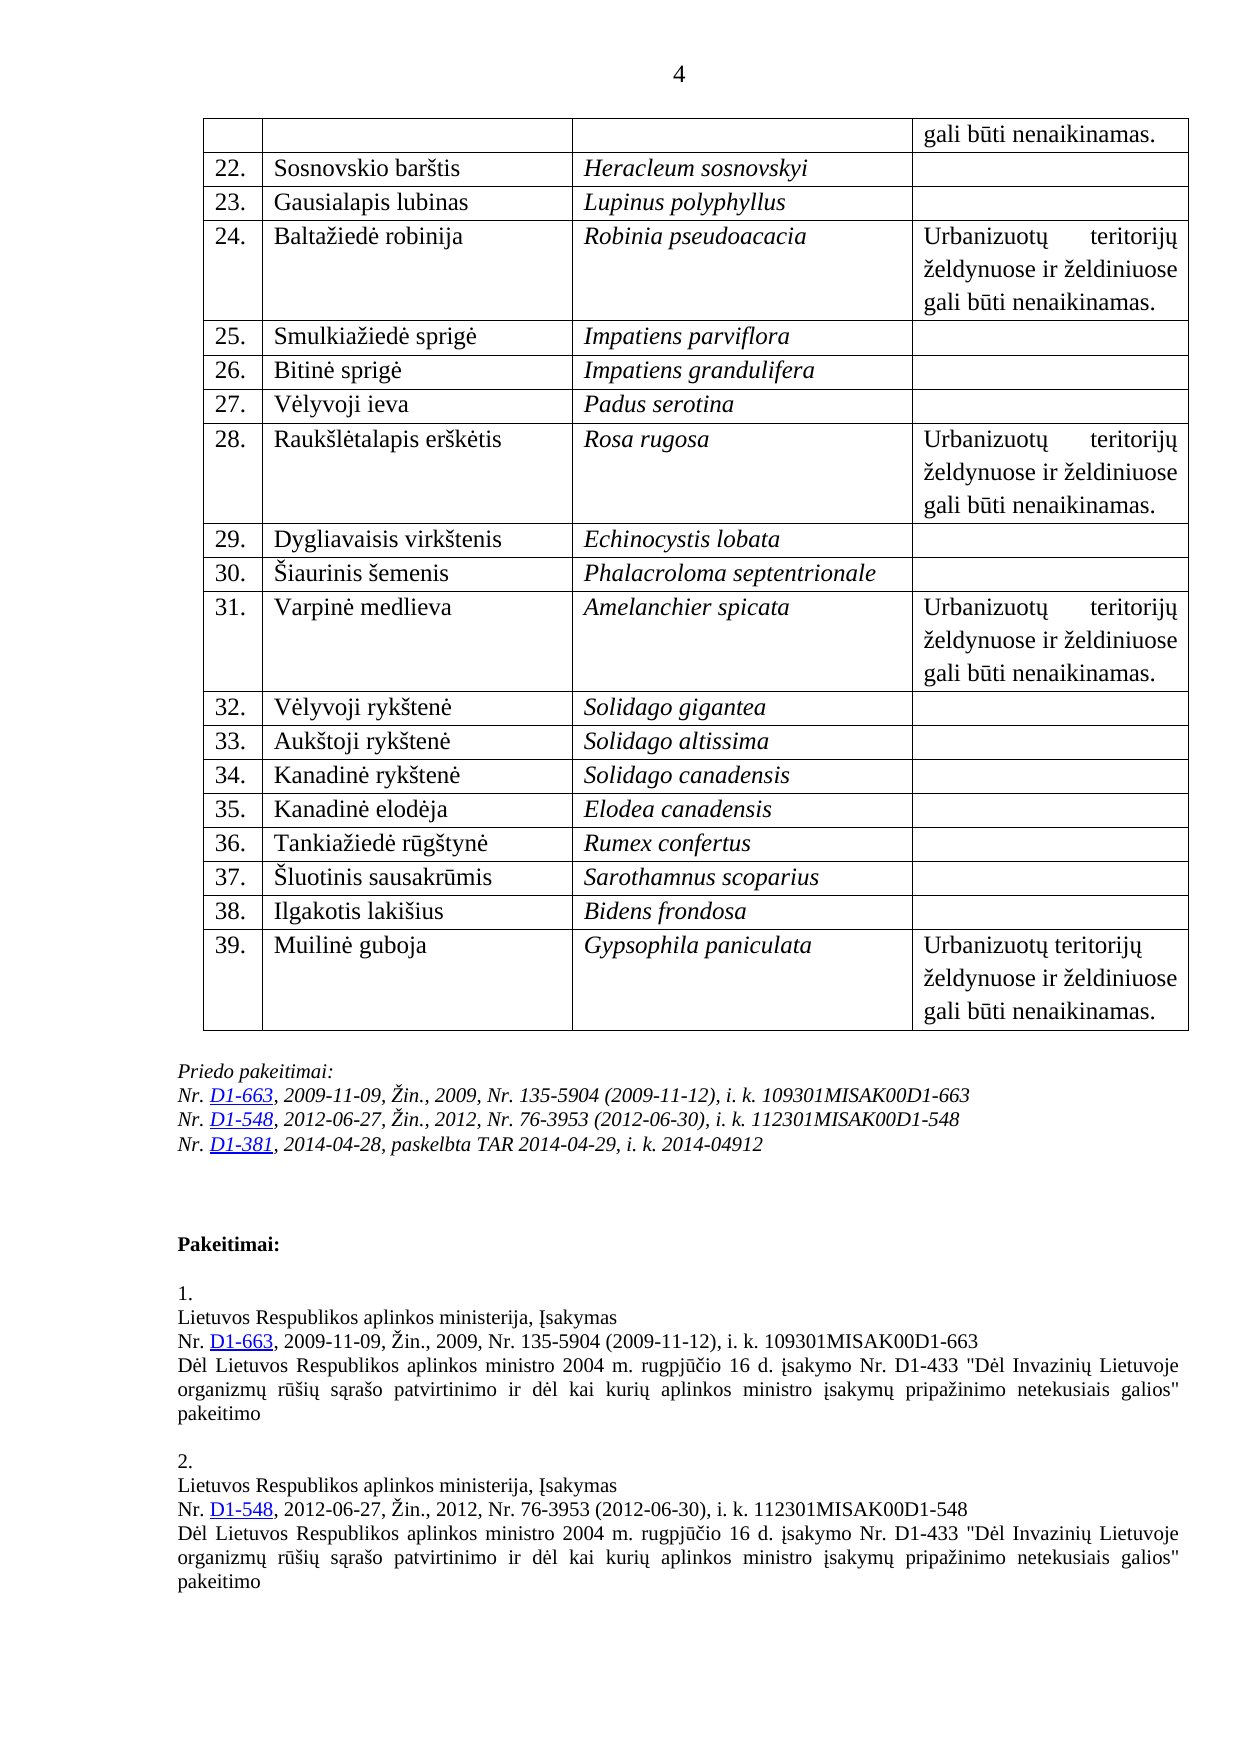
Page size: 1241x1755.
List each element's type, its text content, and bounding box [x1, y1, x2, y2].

table_cell 24. [204, 221, 262, 320]
table_cell Phalacroloma septentrionale [573, 558, 912, 591]
table_cell [913, 896, 1188, 929]
table_cell [913, 524, 1188, 557]
table_cell [204, 119, 262, 152]
table_cell Gausialapis lubinas [263, 187, 572, 220]
table_cell Elodea canadensis [573, 794, 912, 827]
text 1. [177, 1281, 1181, 1304]
table_cell Raukšlėtalapis erškėtis [263, 424, 572, 523]
table_cell 25. [204, 321, 262, 354]
table_cell Urbanizuotų teritorijų želdynuose ir želdiniuose gali būti nenaikinamas. [913, 592, 1188, 691]
table_cell Sosnovskio barštis [263, 153, 572, 186]
table_cell Šiaurinis šemenis [263, 558, 572, 591]
table_cell Kanadinė rykštenė [263, 760, 572, 793]
table_cell 23. [204, 187, 262, 220]
text Nr. D1-548, 2012-06-27, Žin., 2012, Nr. 76-3953 (2012-06-30), i. k. 112301MISAK00D1-548 [177, 1107, 1181, 1131]
table_cell Impatiens grandulifera [573, 356, 912, 388]
table_cell Vėlyvoji ieva [263, 390, 572, 423]
text Nr. D1-548, 2012-06-27, Žin., 2012, Nr. 76-3953 (2012-06-30), i. k. 112301MISAK00D1-548 [177, 1497, 1181, 1521]
table_cell 31. [204, 592, 262, 691]
table_cell Tankiažiedė rūgštynė [263, 828, 572, 861]
table_cell Heracleum sosnovskyi [573, 153, 912, 186]
text Dėl Lietuvos Respublikos aplinkos ministro 2004 m. rugpjūčio 16 d. įsakymo Nr. D1-433 "Dėl Invazinių Lietuvoje organizmų rūšių sąrašo patvirtinimo ir dėl kai kurių aplinkos ministro įsakymų pripažinimo netekusiais galios" pakeitimo [177, 1521, 1181, 1593]
table_cell Urbanizuotų teritorijų želdynuose ir želdiniuose gali būti nenaikinamas. [913, 424, 1188, 523]
text Pakeitimai: [177, 1232, 1181, 1256]
text Nr. D1-663, 2009-11-09, Žin., 2009, Nr. 135-5904 (2009-11-12), i. k. 109301MISAK00D1-663 [177, 1329, 1181, 1353]
table_cell Rumex confertus [573, 828, 912, 861]
table_cell 35. [204, 794, 262, 827]
table_cell [913, 321, 1188, 354]
table_cell 34. [204, 760, 262, 793]
table_cell Solidago canadensis [573, 760, 912, 793]
table_cell Ilgakotis lakišius [263, 896, 572, 929]
table_cell Šluotinis sausakrūmis [263, 862, 572, 895]
table_cell 33. [204, 726, 262, 759]
table_cell Urbanizuotų teritorijų želdynuose ir želdiniuose gali būti nenaikinamas. [913, 221, 1188, 320]
table_cell 30. [204, 558, 262, 591]
table_cell Gypsophila paniculata [573, 930, 912, 1029]
text Lietuvos Respublikos aplinkos ministerija, Įsakymas [177, 1304, 1181, 1329]
table_cell Kanadinė elodėja [263, 794, 572, 827]
table_cell Amelanchier spicata [573, 592, 912, 691]
table_cell Bidens frondosa [573, 896, 912, 929]
table_cell [913, 558, 1188, 591]
table_cell [263, 119, 572, 152]
table_cell Lupinus polyphyllus [573, 187, 912, 220]
table_cell 39. [204, 930, 262, 1029]
table_cell Urbanizuotų teritorijų želdynuose ir želdiniuose gali būti nenaikinamas. [913, 930, 1188, 1029]
table_cell [913, 153, 1188, 186]
table_cell [913, 794, 1188, 827]
table_cell gali būti nenaikinamas. [913, 119, 1188, 152]
table_cell Aukštoji rykštenė [263, 726, 572, 759]
table_cell Vėlyvoji rykštenė [263, 692, 572, 725]
table_cell 36. [204, 828, 262, 861]
table_cell Bitinė sprigė [263, 356, 572, 388]
table_cell Padus serotina [573, 390, 912, 423]
table_cell [913, 187, 1188, 220]
text Lietuvos Respublikos aplinkos ministerija, Įsakymas [177, 1473, 1181, 1497]
table_cell [573, 119, 912, 152]
table_cell Echinocystis lobata [573, 524, 912, 557]
table_cell Impatiens parviflora [573, 321, 912, 354]
table_cell Sarothamnus scoparius [573, 862, 912, 895]
table_cell 32. [204, 692, 262, 725]
text 2. [177, 1449, 1181, 1473]
table_cell Dygliavaisis virkštenis [263, 524, 572, 557]
table_cell [913, 692, 1188, 725]
text Nr. D1-663, 2009-11-09, Žin., 2009, Nr. 135-5904 (2009-11-12), i. k. 109301MISAK00D1-663 [177, 1083, 1181, 1107]
table_cell 27. [204, 390, 262, 423]
table_cell 38. [204, 896, 262, 929]
table_cell [913, 726, 1188, 759]
table_cell Solidago altissima [573, 726, 912, 759]
table_cell Solidago gigantea [573, 692, 912, 725]
table_cell Muilinė guboja [263, 930, 572, 1029]
text Dėl Lietuvos Respublikos aplinkos ministro 2004 m. rugpjūčio 16 d. įsakymo Nr. D1-433 "Dėl Invazinių Lietuvoje organizmų rūšių sąrašo patvirtinimo ir dėl kai kurių aplinkos ministro įsakymų pripažinimo netekusiais galios" pakeitimo [177, 1353, 1181, 1425]
table_cell 37. [204, 862, 262, 895]
table_cell Robinia pseudoacacia [573, 221, 912, 320]
table_cell Rosa rugosa [573, 424, 912, 523]
table_cell [913, 760, 1188, 793]
table_cell Smulkiažiedė sprigė [263, 321, 572, 354]
table_cell 29. [204, 524, 262, 557]
table_cell 26. [204, 356, 262, 388]
table_cell [913, 390, 1188, 423]
table_cell 28. [204, 424, 262, 523]
table_cell 22. [204, 153, 262, 186]
table_cell Varpinė medlieva [263, 592, 572, 691]
table_cell [913, 828, 1188, 861]
text Priedo pakeitimai: [177, 1059, 1181, 1083]
text Nr. D1-381, 2014-04-28, paskelbta TAR 2014-04-29, i. k. 2014-04912 [177, 1131, 1181, 1156]
table_cell [913, 356, 1188, 388]
table_cell [913, 862, 1188, 895]
table_cell Baltažiedė robinija [263, 221, 572, 320]
